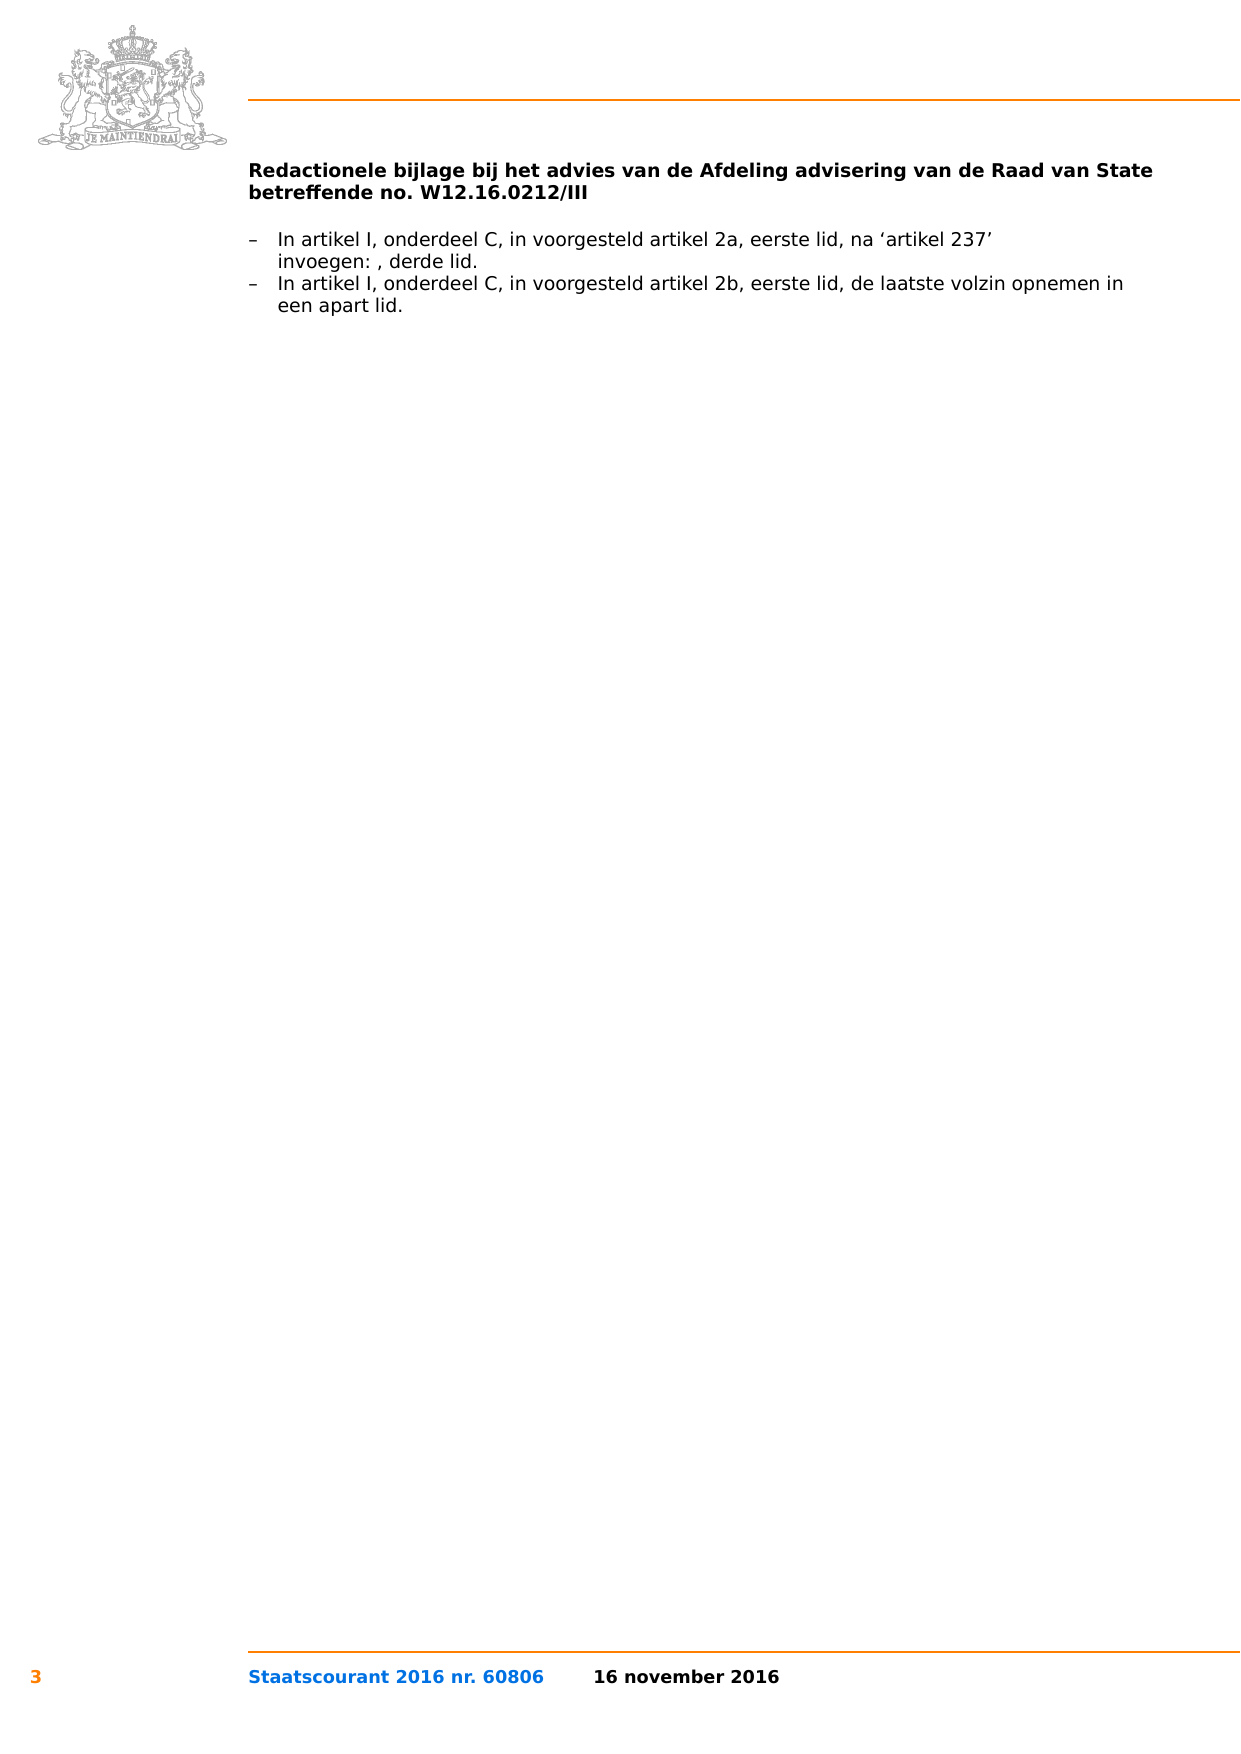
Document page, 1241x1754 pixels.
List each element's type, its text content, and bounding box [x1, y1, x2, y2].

picture [38, 25, 227, 150]
text – In artikel I, onderdeel C, in voorgesteld artikel 2b, eerste lid, de laatste volzin opnemen in een apart lid. [248, 273, 1163, 317]
subtitle Redactionele bijlage bij het advies van de Afdeling advisering van de Raad van State betreffende no. W12.16.0212/III [248, 160, 1163, 204]
text – In artikel I, onderdeel C, in voorgesteld artikel 2a, eerste lid, na ‘artikel 237’ invoegen: , derde lid. [248, 229, 1163, 273]
